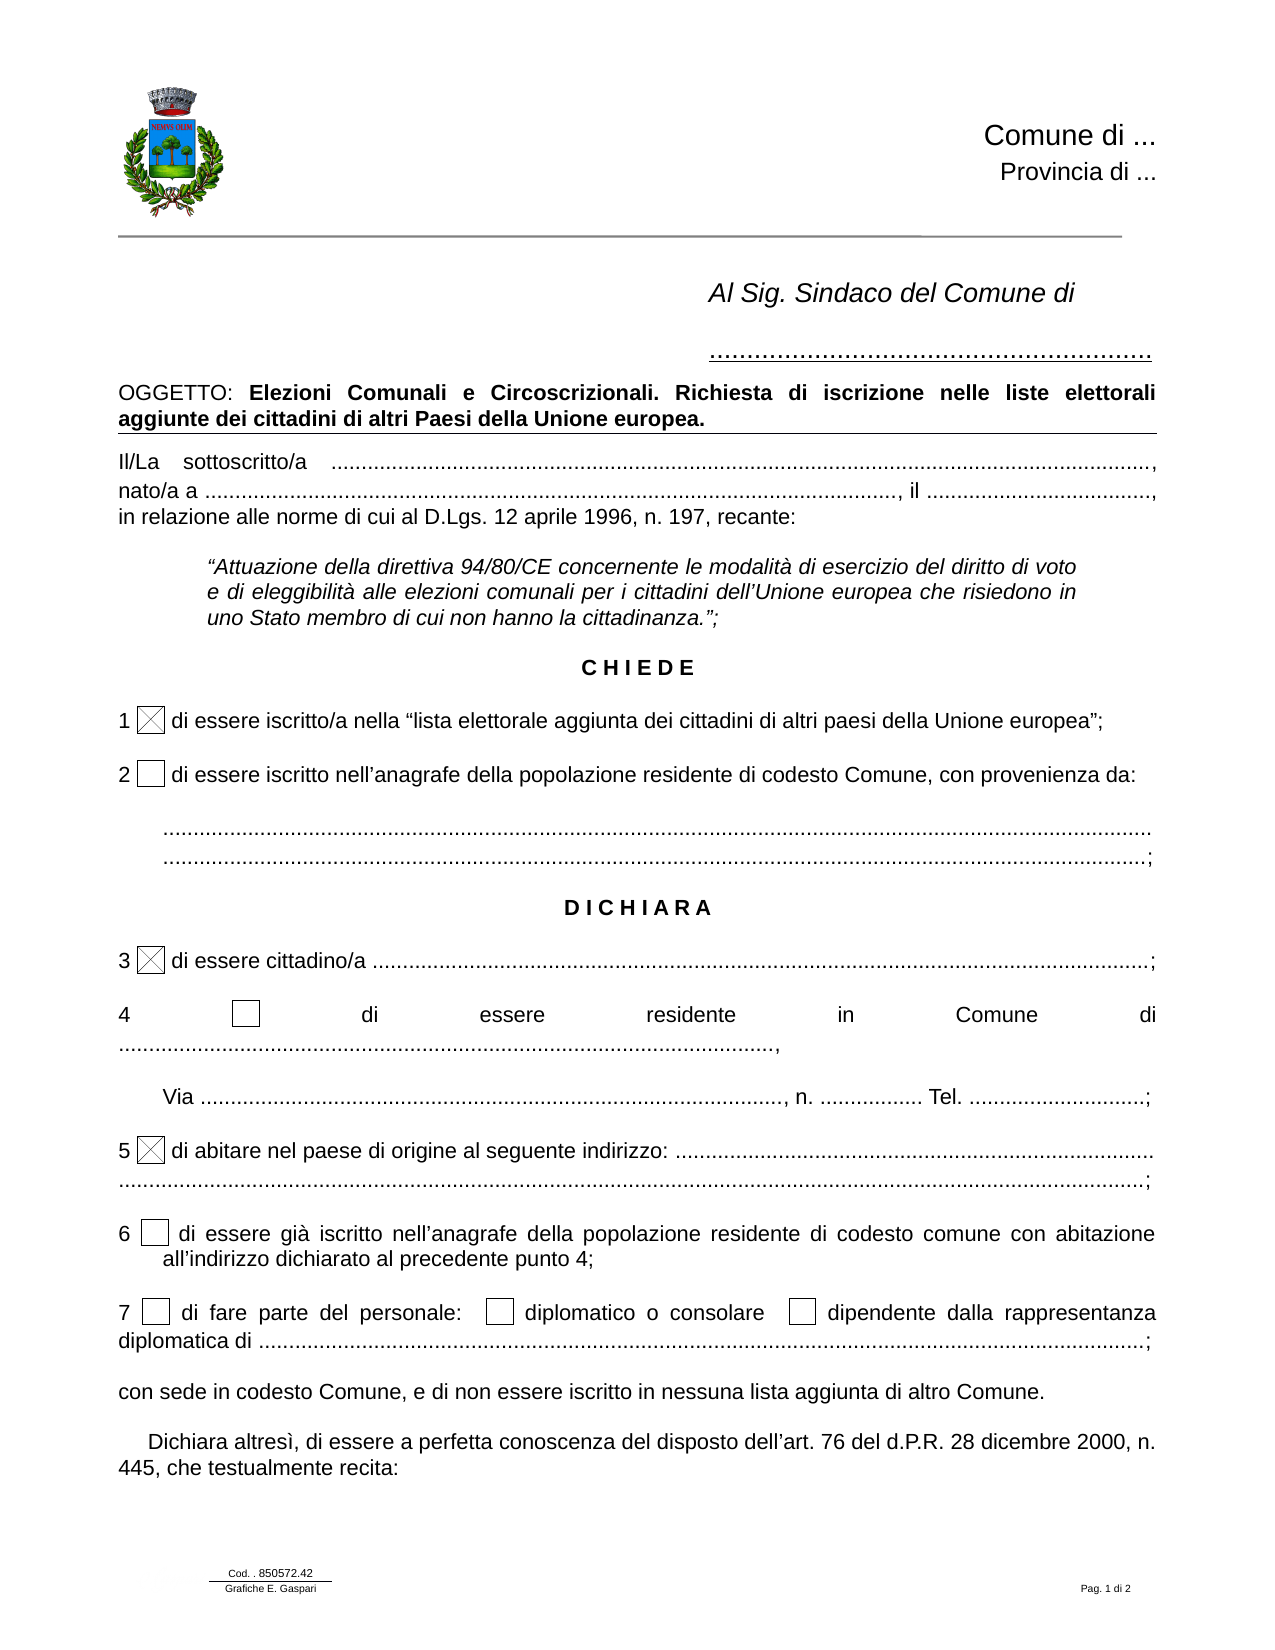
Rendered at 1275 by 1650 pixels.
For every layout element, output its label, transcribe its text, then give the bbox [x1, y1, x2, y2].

text 6 di essere già iscritto nell’anagrafe della popolazione residente di codesto comune con abitazione all’indirizzo dichiarato al precedente punto 4; [118, 1218, 1157, 1272]
text 4 di essere residente in Comune di ............................................................................................................, [118, 999, 1157, 1056]
text Via ................................................................................................, n. ................. Tel. .............................; [118, 1081, 1157, 1110]
text “Attuazione della direttiva 94/80/CE concernente le modalità di esercizio del diritto di voto e di eleggibilità alle elezioni comunali per i cittadini dell’Unione europea che risiedono in uno Stato membro di cui non hanno la cittadinanza.”; [207, 554, 1078, 630]
text Il/La sottoscritto/a ......................................................................................................................................., nato/a a .................................................................................................................., il ....................................., in relazione alle norme di cui al D.Lgs. 12 aprile 1996, n. 197, recante: [118, 446, 1157, 529]
text Dichiara altresì, di essere a perfetta conoscenza del disposto dell’art. 76 del d.P.R. 28 dicembre 2000, n. 445, che testualmente recita: [118, 1429, 1157, 1480]
subtitle Al Sig. Sindaco del Comune di [709, 277, 1157, 308]
text con sede in codesto Comune, e di non essere iscritto in nessuna lista aggiunta di altro Comune. [118, 1379, 1157, 1404]
subtitle D I C H I A R A [118, 895, 1157, 920]
text Comune di ... [224, 118, 1157, 152]
text 2 di essere iscritto nell’anagrafe della popolazione residente di codesto Comune, con provenienza da: [118, 759, 1157, 787]
text OGGETTO: Elezioni Comunali e Circoscrizionali. Richiesta di iscrizione nelle liste elettorali aggiunte dei cittadini di altri Paesi della Unione europea. [118, 380, 1157, 433]
text ................................................................................................................................................................... ..................................................................................................................................................................; [162, 812, 1157, 870]
text 7 di fare parte del personale: diplomatico o consolare dipendente dalla rappresentanza diplomatica di ..................................................................................................................................................; [118, 1297, 1157, 1354]
text 3 di essere cittadino/a ................................................................................................................................; [118, 945, 1157, 974]
subtitle C H I E D E [118, 655, 1157, 680]
text 5 di abitare nel paese di origine al seguente indirizzo: ............................................................................... .........................................................................................................................................................................; [118, 1135, 1157, 1193]
text di essere iscritto/a nella “lista elettorale aggiunta dei cittadini di altri paesi della Unione europea”; [165, 705, 1157, 734]
text ........................................................... [709, 333, 1157, 365]
picture [122, 87, 224, 219]
text 1 [118, 705, 137, 734]
text Provincia di ... [224, 157, 1157, 185]
